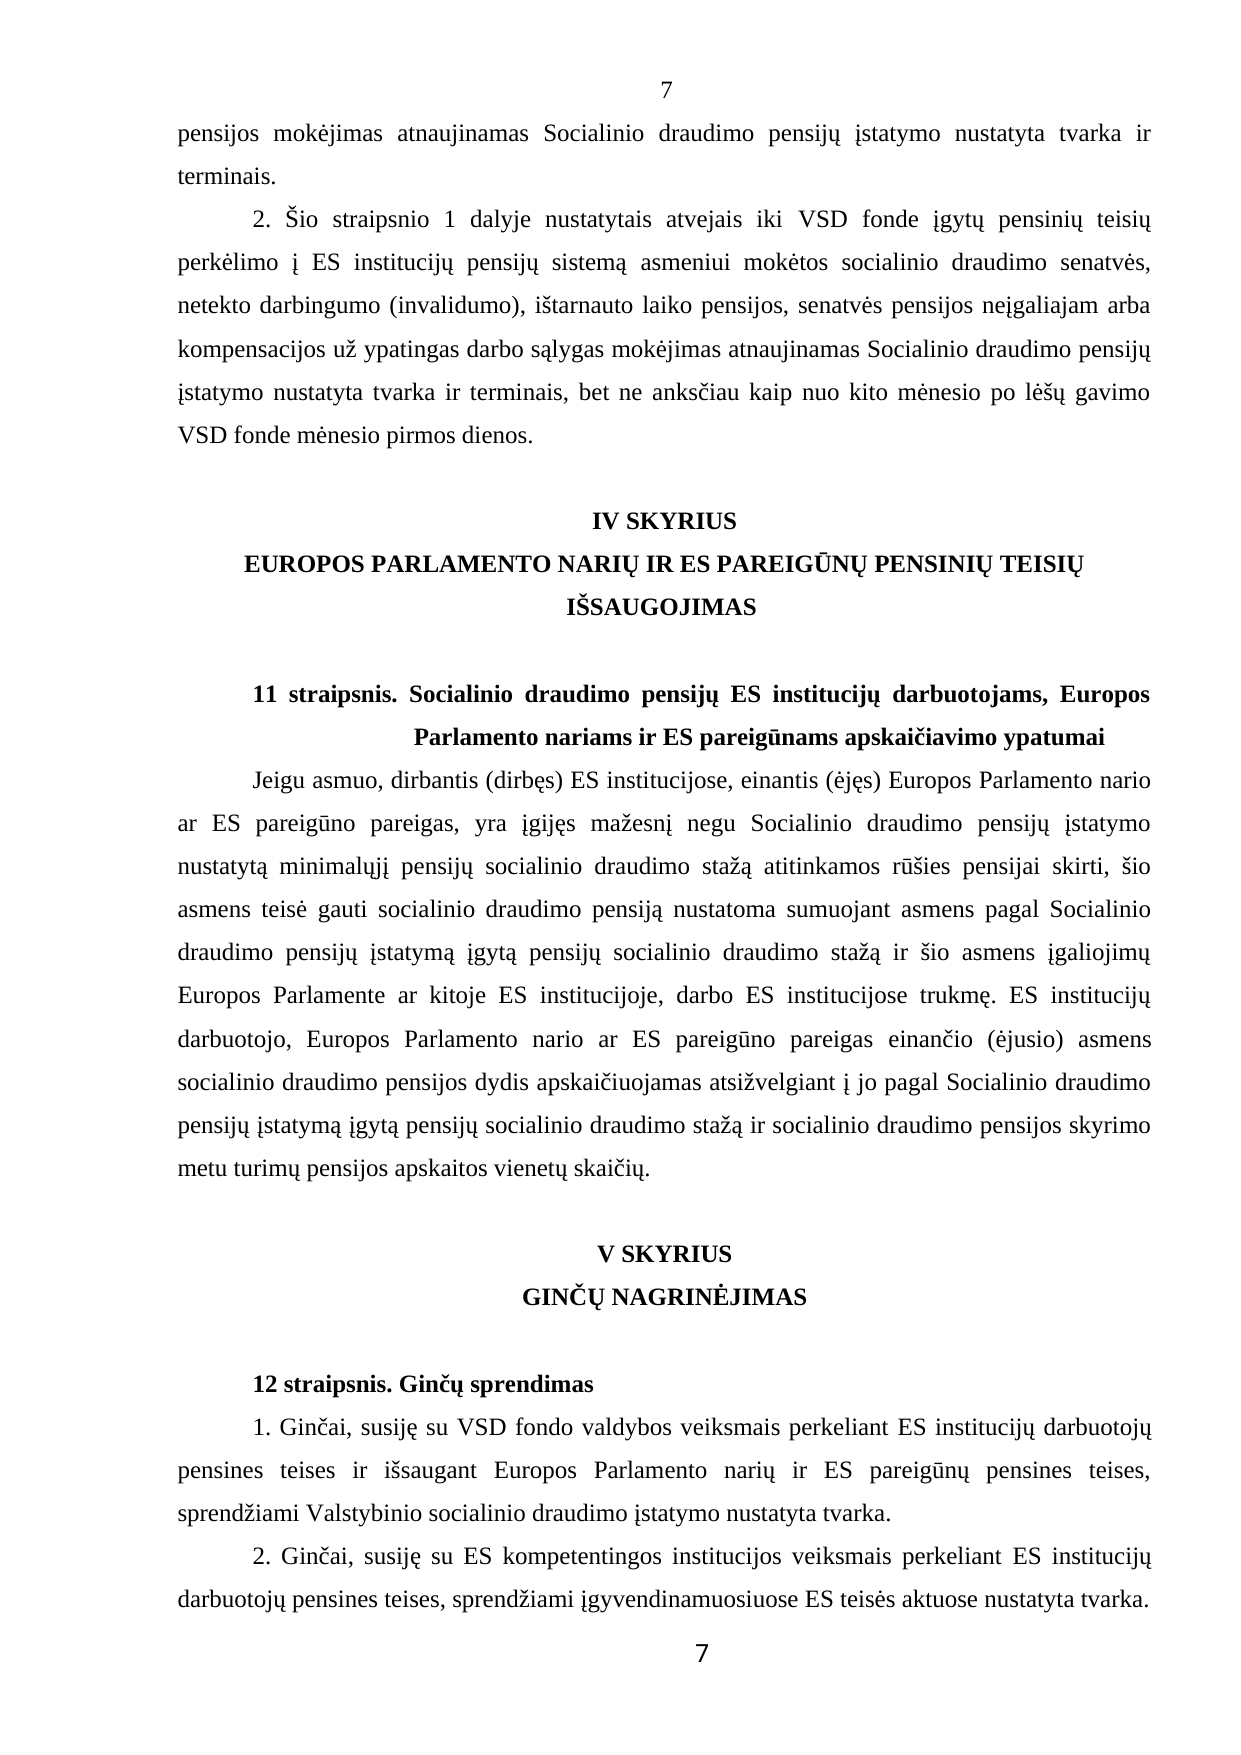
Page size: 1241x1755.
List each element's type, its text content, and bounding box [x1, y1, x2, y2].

text Jeigu asmuo, dirbantis (dirbęs) ES institucijose, einantis (ėjęs) Europos Parlamento nario ar ES pareigūno pareigas, yra įgijęs mažesnį negu Socialinio draudimo pensijų įstatymo nustatytą minimalųjį pensijų socialinio draudimo stažą atitinkamos rūšies pensijai skirti, šio asmens teisė gauti socialinio draudimo pensiją nustatoma sumuojant asmens pagal Socialinio draudimo pensijų įstatymą įgytą pensijų socialinio draudimo stažą ir šio asmens įgaliojimų Europos Parlamente ar kitoje ES institucijoje, darbo ES institucijose trukmę. ES institucijų darbuotojo, Europos Parlamento nario ar ES pareigūno pareigas einančio (ėjusio) asmens socialinio draudimo pensijos dydis apskaičiuojamas atsižvelgiant į jo pagal Socialinio draudimo pensijų įstatymą įgytą pensijų socialinio draudimo stažą ir socialinio draudimo pensijos skyrimo metu turimų pensijos apskaitos vienetų skaičių. [177, 765, 1152, 1182]
text 12 straipsnis. Ginčų sprendimas [177, 1369, 1152, 1397]
text 2. Ginčai, susiję su ES kompetentingos institucijos veiksmais perkeliant ES institucijų darbuotojų pensines teises, sprendžiami įgyvendinamuosiuose ES teisės aktuose nustatyta tvarka. [177, 1541, 1152, 1613]
text 1. Ginčai, susiję su VSD fondo valdybos veiksmais perkeliant ES institucijų darbuotojų pensines teises ir išsaugant Europos Parlamento narių ir ES pareigūnų pensines teises, sprendžiami Valstybinio socialinio draudimo įstatymo nustatyta tvarka. [177, 1412, 1152, 1527]
text IV SKYRIUS [177, 506, 1152, 535]
text 2. Šio straipsnio 1 dalyje nustatytais atvejais iki VSD fonde įgytų pensinių teisių perkėlimo į ES institucijų pensijų sistemą asmeniui mokėtos socialinio draudimo senatvės, netekto darbingumo (invalidumo), ištarnauto laiko pensijos, senatvės pensijos neįgaliajam arba kompensacijos už ypatingas darbo sąlygas mokėjimas atnaujinamas Socialinio draudimo pensijų įstatymo nustatyta tvarka ir terminais, bet ne anksčiau kaip nuo kito mėnesio po lėšų gavimo VSD fonde mėnesio pirmos dienos. [177, 204, 1152, 449]
text pensijos mokėjimas atnaujinamas Socialinio draudimo pensijų įstatymo nustatyta tvarka ir terminais. [177, 118, 1152, 190]
text 11 straipsnis. Socialinio draudimo pensijų ES institucijų darbuotojams, Europos Parlamento nariams ir ES pareigūnams apskaičiavimo ypatumai [252, 679, 1152, 751]
text V SKYRIUS [177, 1239, 1152, 1268]
text EUROPOS PARLAMENTO NARIŲ IR ES PAREIGŪNŲ PENSINIŲ TEISIŲ IŠSAUGOJIMAS [177, 549, 1152, 621]
text GINČŲ NAGRINĖJIMAS [177, 1282, 1152, 1311]
